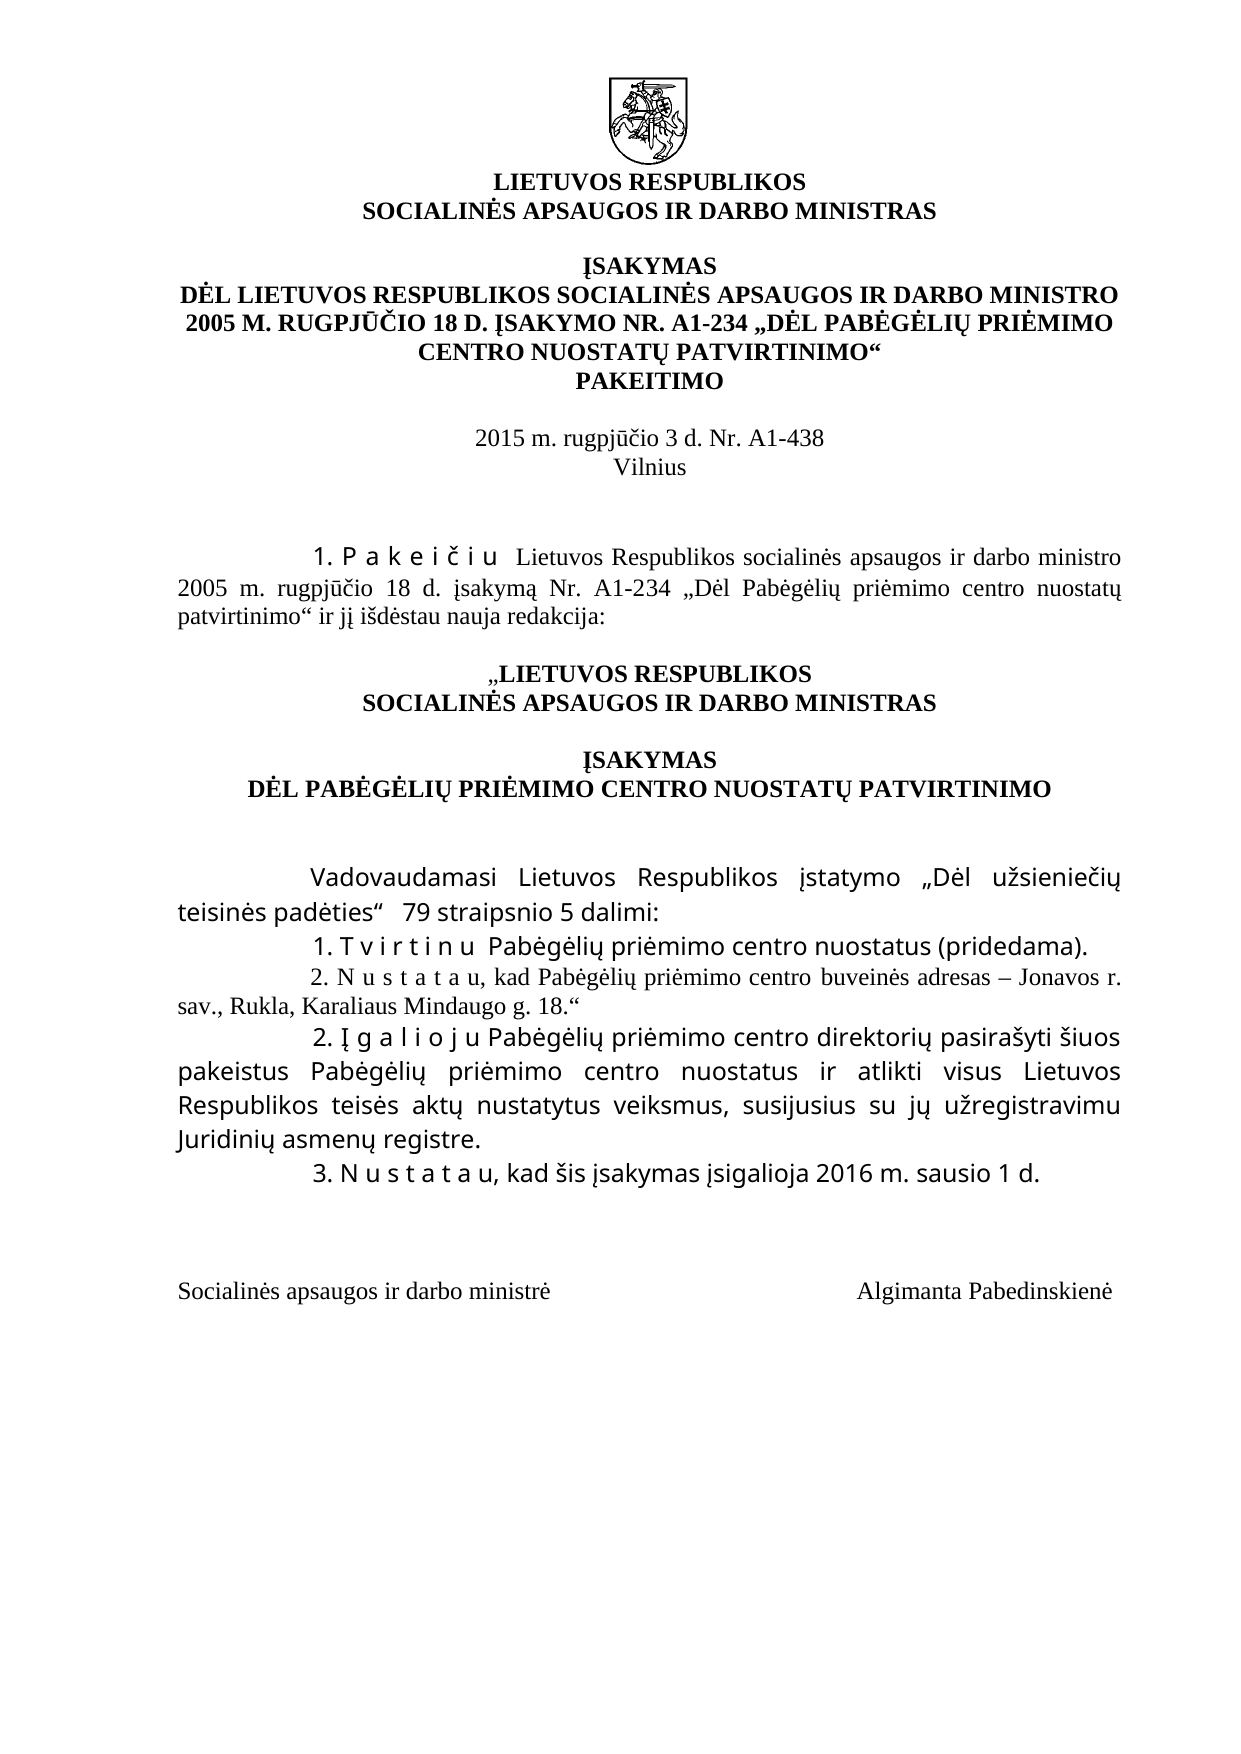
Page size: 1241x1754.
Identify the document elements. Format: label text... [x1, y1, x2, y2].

text 2. N u s t a t a u, kad Pabėgėlių priėmimo centro buveinės adresas – Jonavos r. sav., Rukla, Karaliaus Mindaugo g. 18.“ [177, 962, 1122, 1020]
text SOCIALINĖS APSAUGOS IR DARBO MINISTRAS [177, 688, 1122, 716]
text „LIETUVOS RESPUBLIKOS [177, 659, 1122, 688]
text 3. N u s t a t a u, kad šis įsakymas įsigalioja 2016 m. sausio 1 d. [177, 1156, 1122, 1190]
text ĮSAKYMAS [177, 745, 1122, 774]
text SOCIALINĖS APSAUGOS IR DARBO MINISTRAS [177, 196, 1122, 225]
text 2015 m. rugpjūčio 3 d. Nr. A1-438 [177, 423, 1122, 452]
text Socialinės apsaugos ir darbo ministrė Algimanta Pabedinskienė [177, 1276, 1122, 1305]
text LIETUVOS RESPUBLIKOS [177, 167, 1122, 196]
text 1. P a k e i č i u Lietuvos Respublikos socialinės apsaugos ir darbo ministro 2005 m. rugpjūčio 18 d. įsakymą Nr. A1-234 „Dėl Pabėgėlių priėmimo centro nuostatų patvirtinimo“ ir jį išdėstau nauja redakcija: [177, 538, 1122, 630]
text DĖL LIETUVOS RESPUBLIKOS SOCIALINĖS APSAUGOS IR DARBO MINISTRO [177, 280, 1122, 308]
text Vadovaudamasi Lietuvos Respublikos įstatymo „Dėl užsieniečių teisinės padėties“ 79 straipsnio 5 dalimi: [177, 860, 1122, 928]
text ĮSAKYMAS [177, 251, 1122, 280]
text 2005 M. rugpjūčio 18 D. ĮSAKYMO NR. A1-234 „DĖL Pabėgėlių priėmimo centro NUOSTATŲ PATVIRTINIMO“ [177, 308, 1122, 366]
text 2. Į g a l i o j u Pabėgėlių priėmimo centro direktorių pasirašyti šiuos pakeistus Pabėgėlių priėmimo centro nuostatus ir atlikti visus Lietuvos Respublikos teisės aktų nustatytus veiksmus, susijusius su jų užregistravimu Juridinių asmenų registre. [177, 1020, 1122, 1156]
text 1. T v i r t i n u Pabėgėlių priėmimo centro nuostatus (pridedama). [177, 928, 1122, 962]
text DĖL Pabėgėlių priėmimo centro NUOSTATŲ PATVIRTINIMO [177, 774, 1122, 803]
text Vilnius [177, 452, 1122, 481]
text PAKEITIMO [177, 366, 1122, 395]
